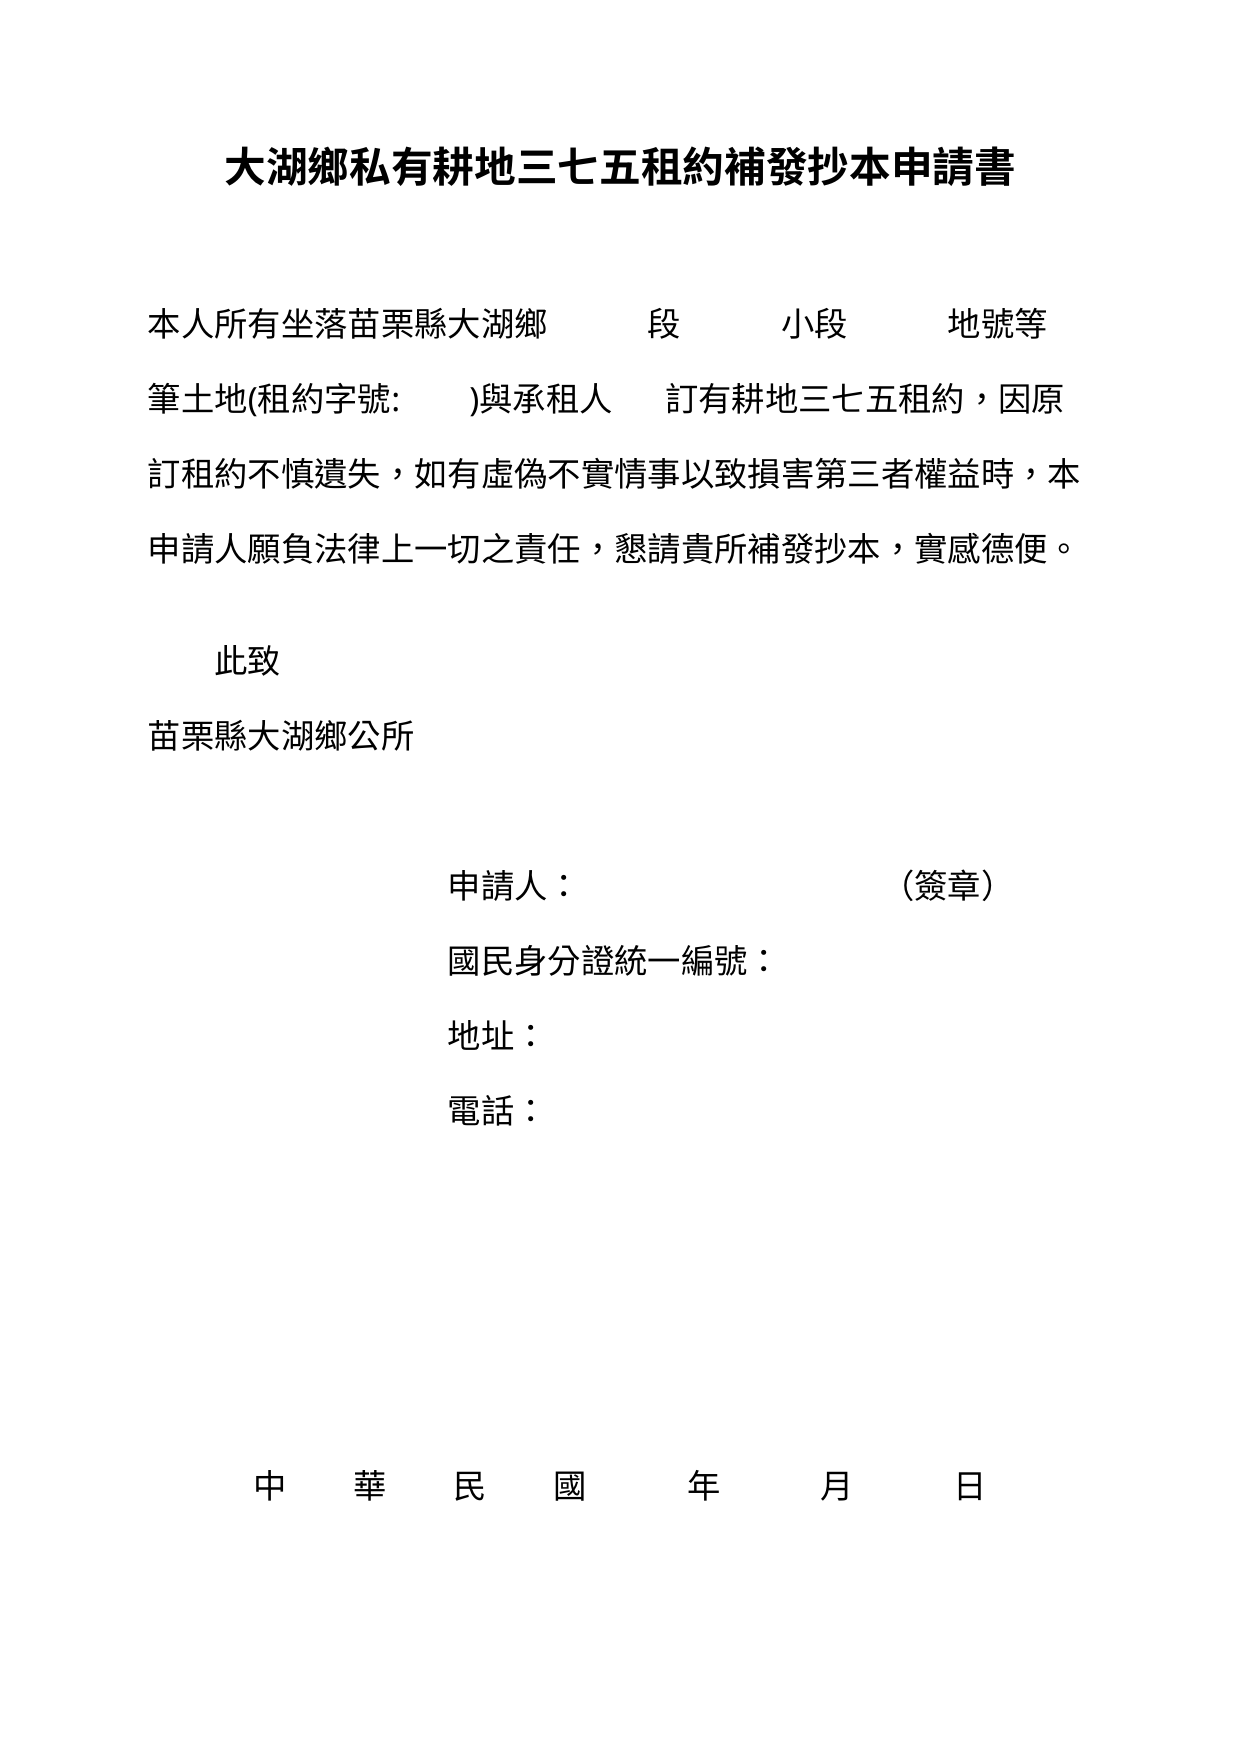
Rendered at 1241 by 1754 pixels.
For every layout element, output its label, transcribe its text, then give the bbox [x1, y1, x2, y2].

text 國民身分證統一編號： [448, 922, 1092, 997]
text 地址： [448, 997, 1092, 1072]
text 本人所有坐落苗栗縣大湖鄉 段 小段 地號等 筆土地(租約字號: )與承租人 訂有耕地三七五租約，因原訂租約不慎遺失，如有虛偽不實情事以致損害第三者權益時，本申請人願負法律上一切之責任，懇請貴所補發抄本，實感德便。 [148, 284, 1092, 584]
text 苗栗縣大湖鄉公所 [148, 697, 1092, 772]
text 電話： [448, 1072, 1092, 1147]
text 中 華 民 國 年 月 日 [148, 1447, 1092, 1522]
text 此致 [148, 622, 1092, 697]
text 申請人： （簽章） [448, 847, 1092, 922]
text 大湖鄉私有耕地三七五租約補發抄本申請書 [148, 127, 1092, 202]
